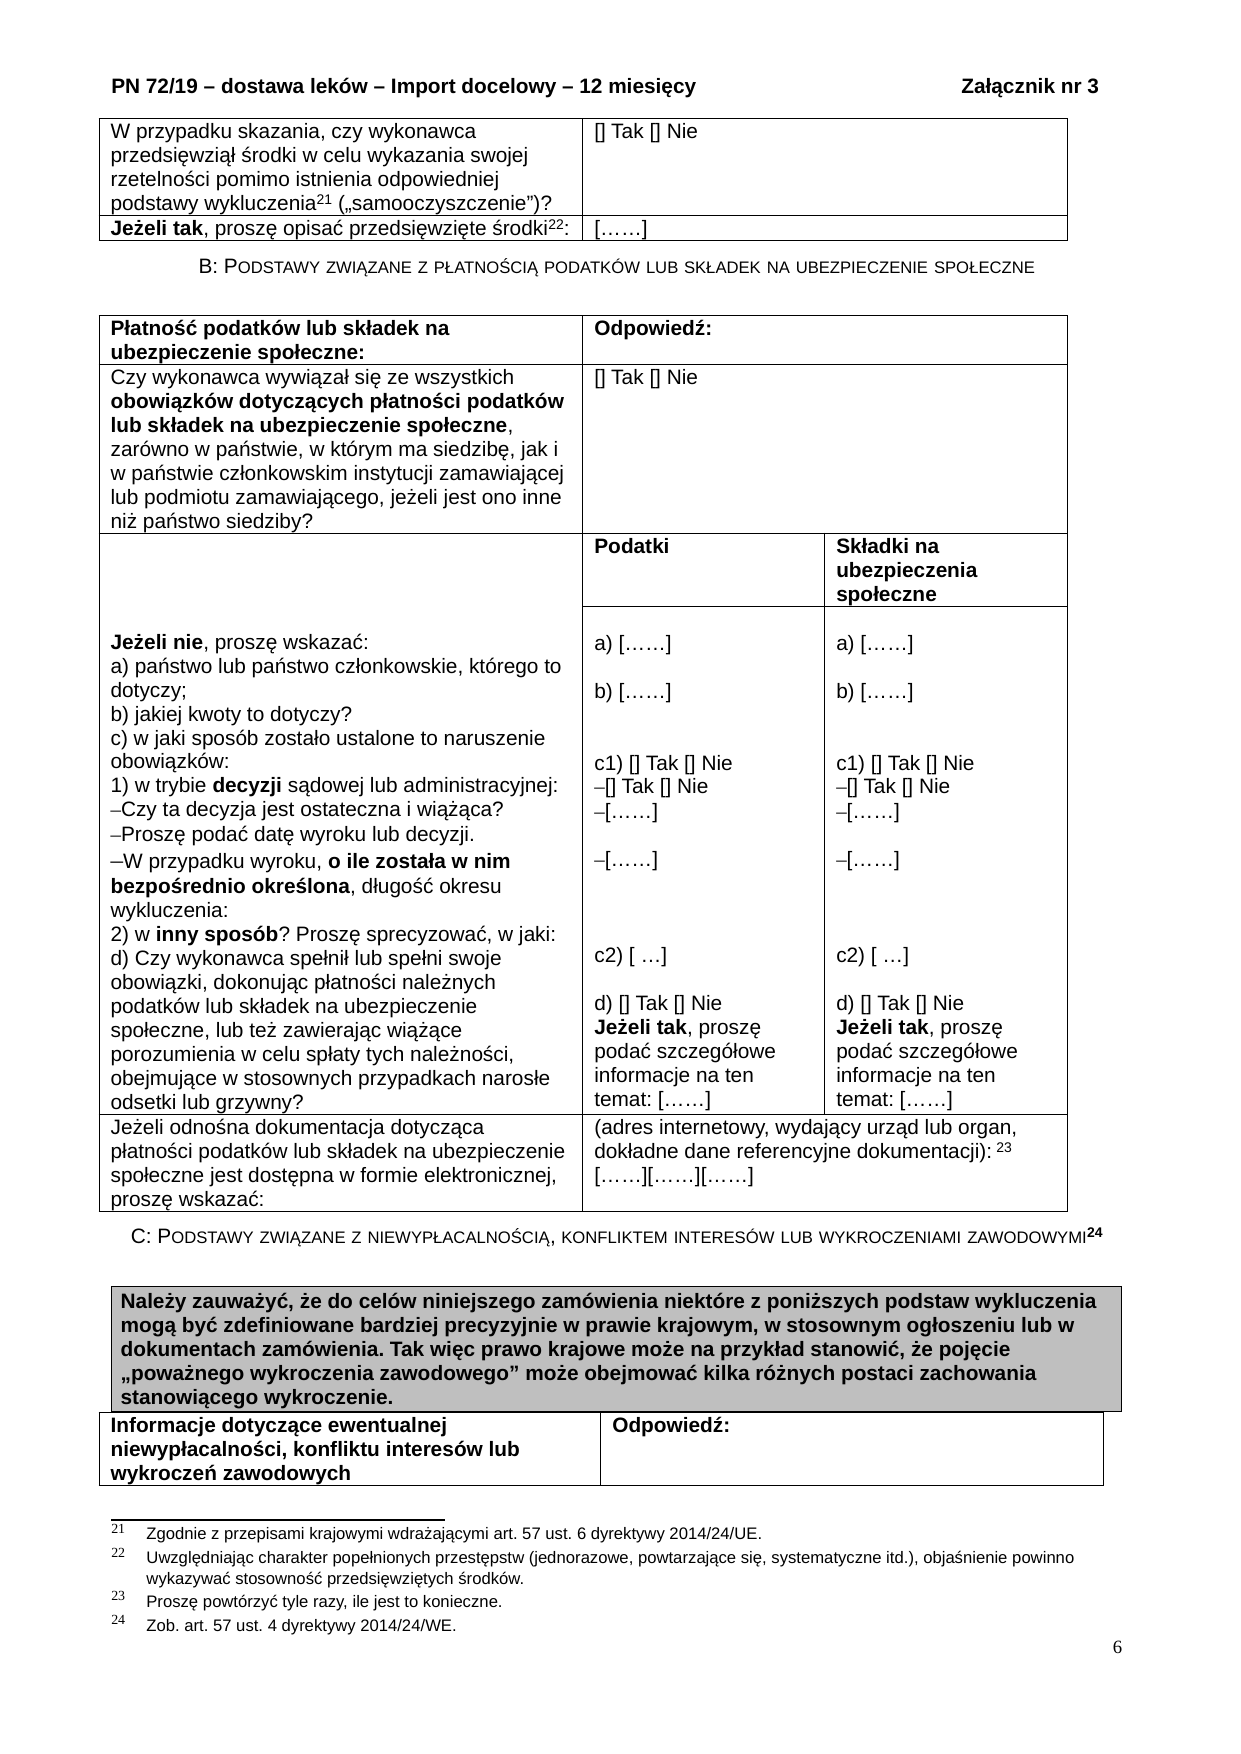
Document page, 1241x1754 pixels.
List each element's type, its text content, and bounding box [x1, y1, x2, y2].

text Należy zauważyć, że do celów niniejszego zamówienia niektóre z poniższych podstaw wykluczenia mogą być zdefiniowane bardziej precyzyjnie w prawie krajowym, w stosownym ogłoszeniu lub w dokumentach zamówienia. Tak więc prawo krajowe może na przykład stanowić, że pojęcie „poważnego wykroczenia zawodowego” może obejmować kilka różnych postaci zachowania stanowiącego wykroczenie. [112, 1287, 1121, 1411]
table_cell W przypadku skazania, czy wykonawca przedsięwziął środki w celu wykazania swojej rzetelności pomimo istnienia odpowiedniej podstawy wykluczenia („samooczyszczenie”)? [100, 119, 582, 215]
title C: Podstawy związane z niewypłacalnością, konfliktem interesów lub wykroczeniami zawodowymi [111, 1224, 1122, 1248]
table_header Odpowiedź: [601, 1413, 1103, 1485]
table_cell [] Tak [] Nie [583, 119, 1067, 215]
table_cell [……] [583, 216, 1067, 240]
title B: Podstawy związane z płatnością podatków lub składek na ubezpieczenie społeczne [111, 253, 1122, 277]
table_cell Składki na ubezpieczenia społeczne [825, 534, 1067, 606]
table_header Odpowiedź: [583, 316, 1067, 364]
table_header Informacje dotyczące ewentualnej niewypłacalności, konfliktu interesów lub wykroczeń zawodowych [100, 1413, 600, 1485]
table_cell Jeżeli tak, proszę opisać przedsięwzięte środki: [100, 216, 582, 240]
table_cell [] Tak [] Nie [583, 365, 1067, 533]
table_cell Czy wykonawca wywiązał się ze wszystkich obowiązków dotyczących płatności podatków lub składek na ubezpieczenie społeczne, zarówno w państwie, w którym ma siedzibę, jak i w państwie członkowskim instytucji zamawiającej lub podmiotu zamawiającego, jeżeli jest ono inne niż państwo siedziby? [100, 365, 582, 533]
table_cell Jeżeli nie, proszę wskazać: a) państwo lub państwo członkowskie, którego to dotyczy; b) jakiej kwoty to dotyczy? c) w jaki sposób zostało ustalone to naruszenie obowiązków: 1) w trybie decyzji sądowej lub administracyjnej: Czy ta decyzja jest ostateczna i wiążąca? Proszę podać datę wyroku lub decyzji. W przypadku wyroku, o ile została w nim bezpośrednio określona, długość okresu wykluczenia: 2) w inny sposób? Proszę sprecyzować, w jaki: d) Czy wykonawca spełnił lub spełni swoje obowiązki, dokonując płatności należnych podatków lub składek na ubezpieczenie społeczne, lub też zawierając wiążące porozumienia w celu spłaty tych należności, obejmujące w stosownych przypadkach narosłe odsetki lub grzywny? [100, 534, 582, 1114]
table_cell Jeżeli odnośna dokumentacja dotycząca płatności podatków lub składek na ubezpieczenie społeczne jest dostępna w formie elektronicznej, proszę wskazać: [100, 1115, 582, 1211]
table_cell Podatki [583, 534, 824, 606]
table_header Płatność podatków lub składek na ubezpieczenie społeczne: [100, 316, 582, 364]
table_cell a) [……] b) [……] c1) [] Tak [] Nie [] Tak [] Nie [……] [……] c2) [ …] d) [] Tak [] Nie Jeżeli tak, proszę podać szczegółowe informacje na ten temat: [……] [825, 607, 1067, 1114]
text Zob. art. 57 ust. 4 dyrektywy 2014/24/WE. [111, 1612, 1122, 1636]
table_cell (adres internetowy, wydający urząd lub organ, dokładne dane referencyjne dokumentacji): [……][……][……] [583, 1115, 1067, 1211]
table_cell a) [……] b) [……] c1) [] Tak [] Nie [] Tak [] Nie [……] [……] c2) [ …] d) [] Tak [] Nie Jeżeli tak, proszę podać szczegółowe informacje na ten temat: [……] [583, 607, 824, 1114]
